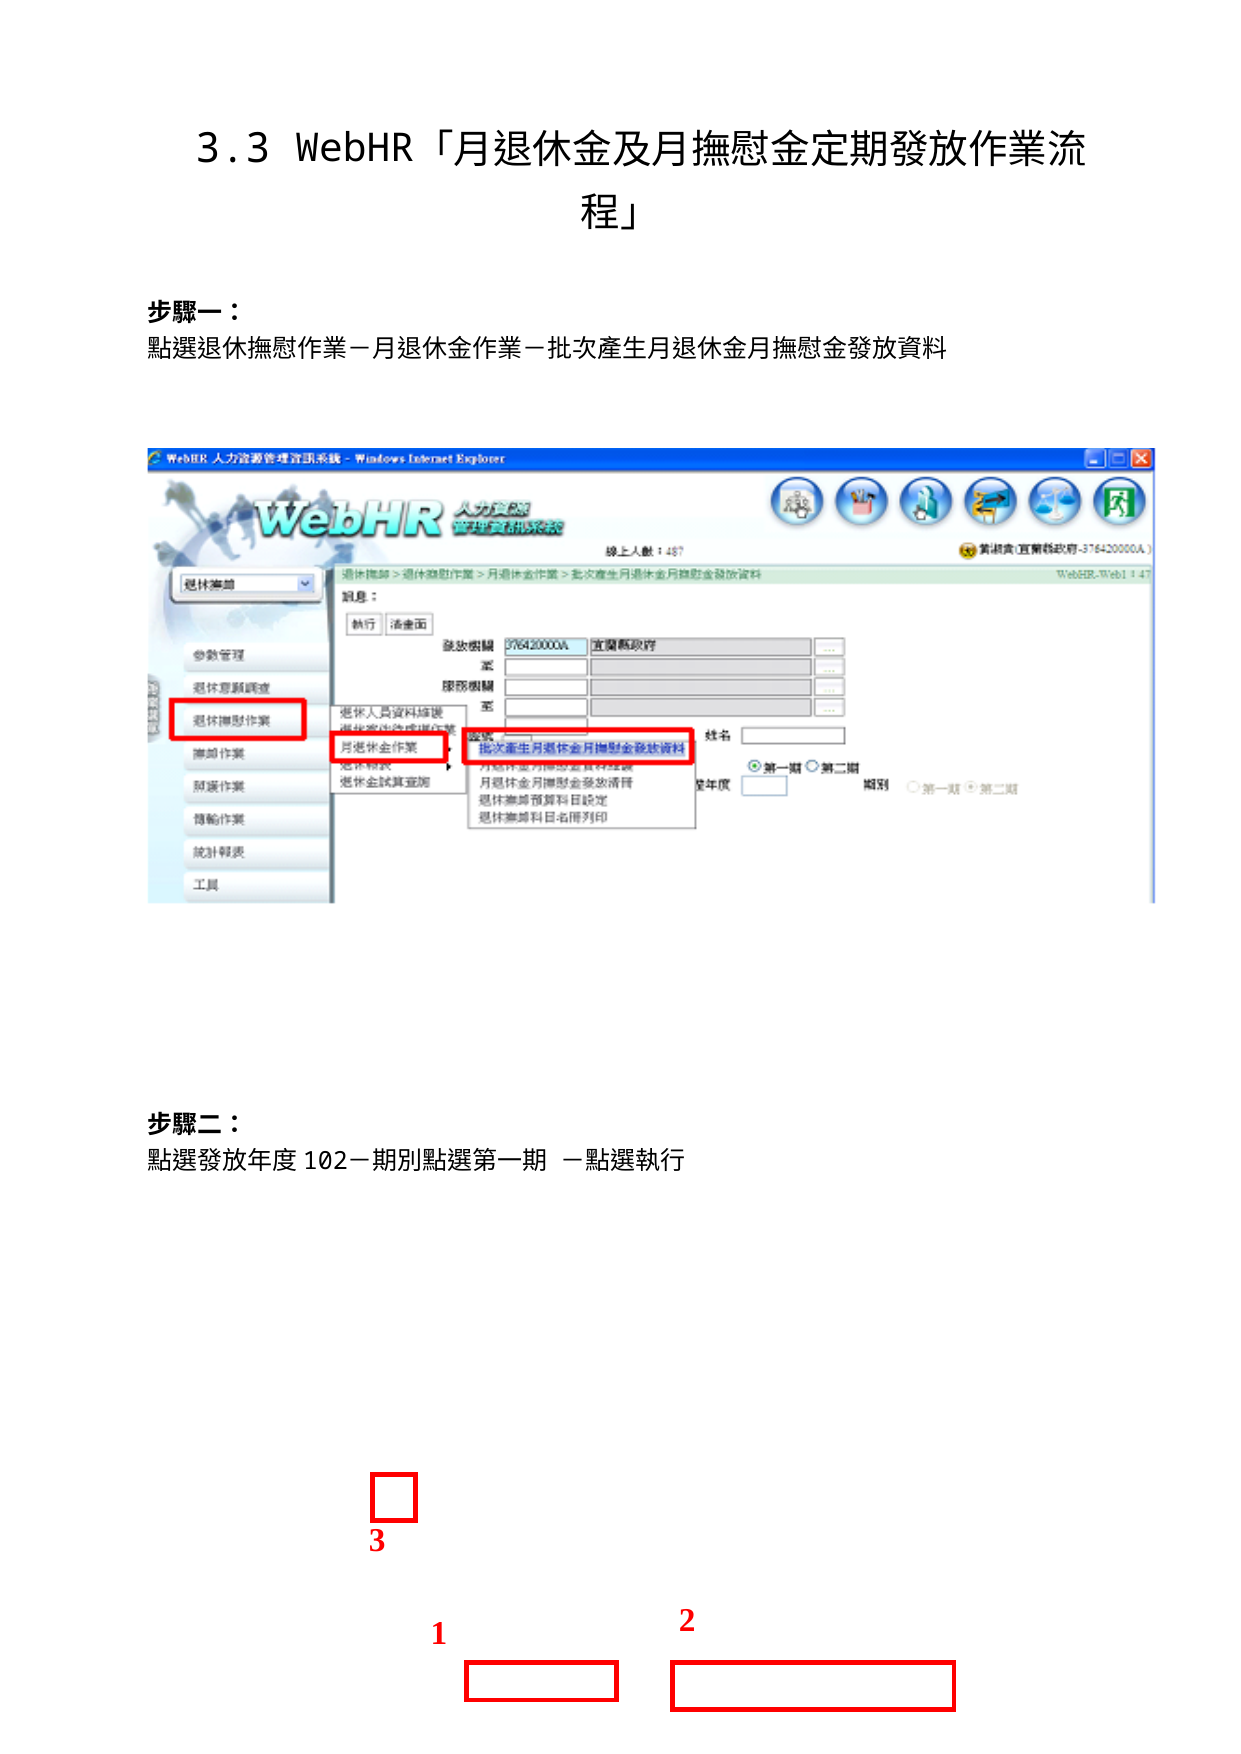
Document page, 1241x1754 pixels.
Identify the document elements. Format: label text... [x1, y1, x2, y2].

text 步驟二： [148, 1104, 1092, 1141]
text 步驟一： [148, 292, 1092, 328]
text 3.3 WebHR「月退休金及月撫慰金定期發放作業流程」 [148, 104, 1092, 229]
text 點選退休撫慰作業－月退休金作業－批次產生月退休金月撫慰金發放資料 [148, 328, 1092, 364]
text 點選發放年度102－期別點選第一期 －點選執行 [148, 1141, 1092, 1177]
